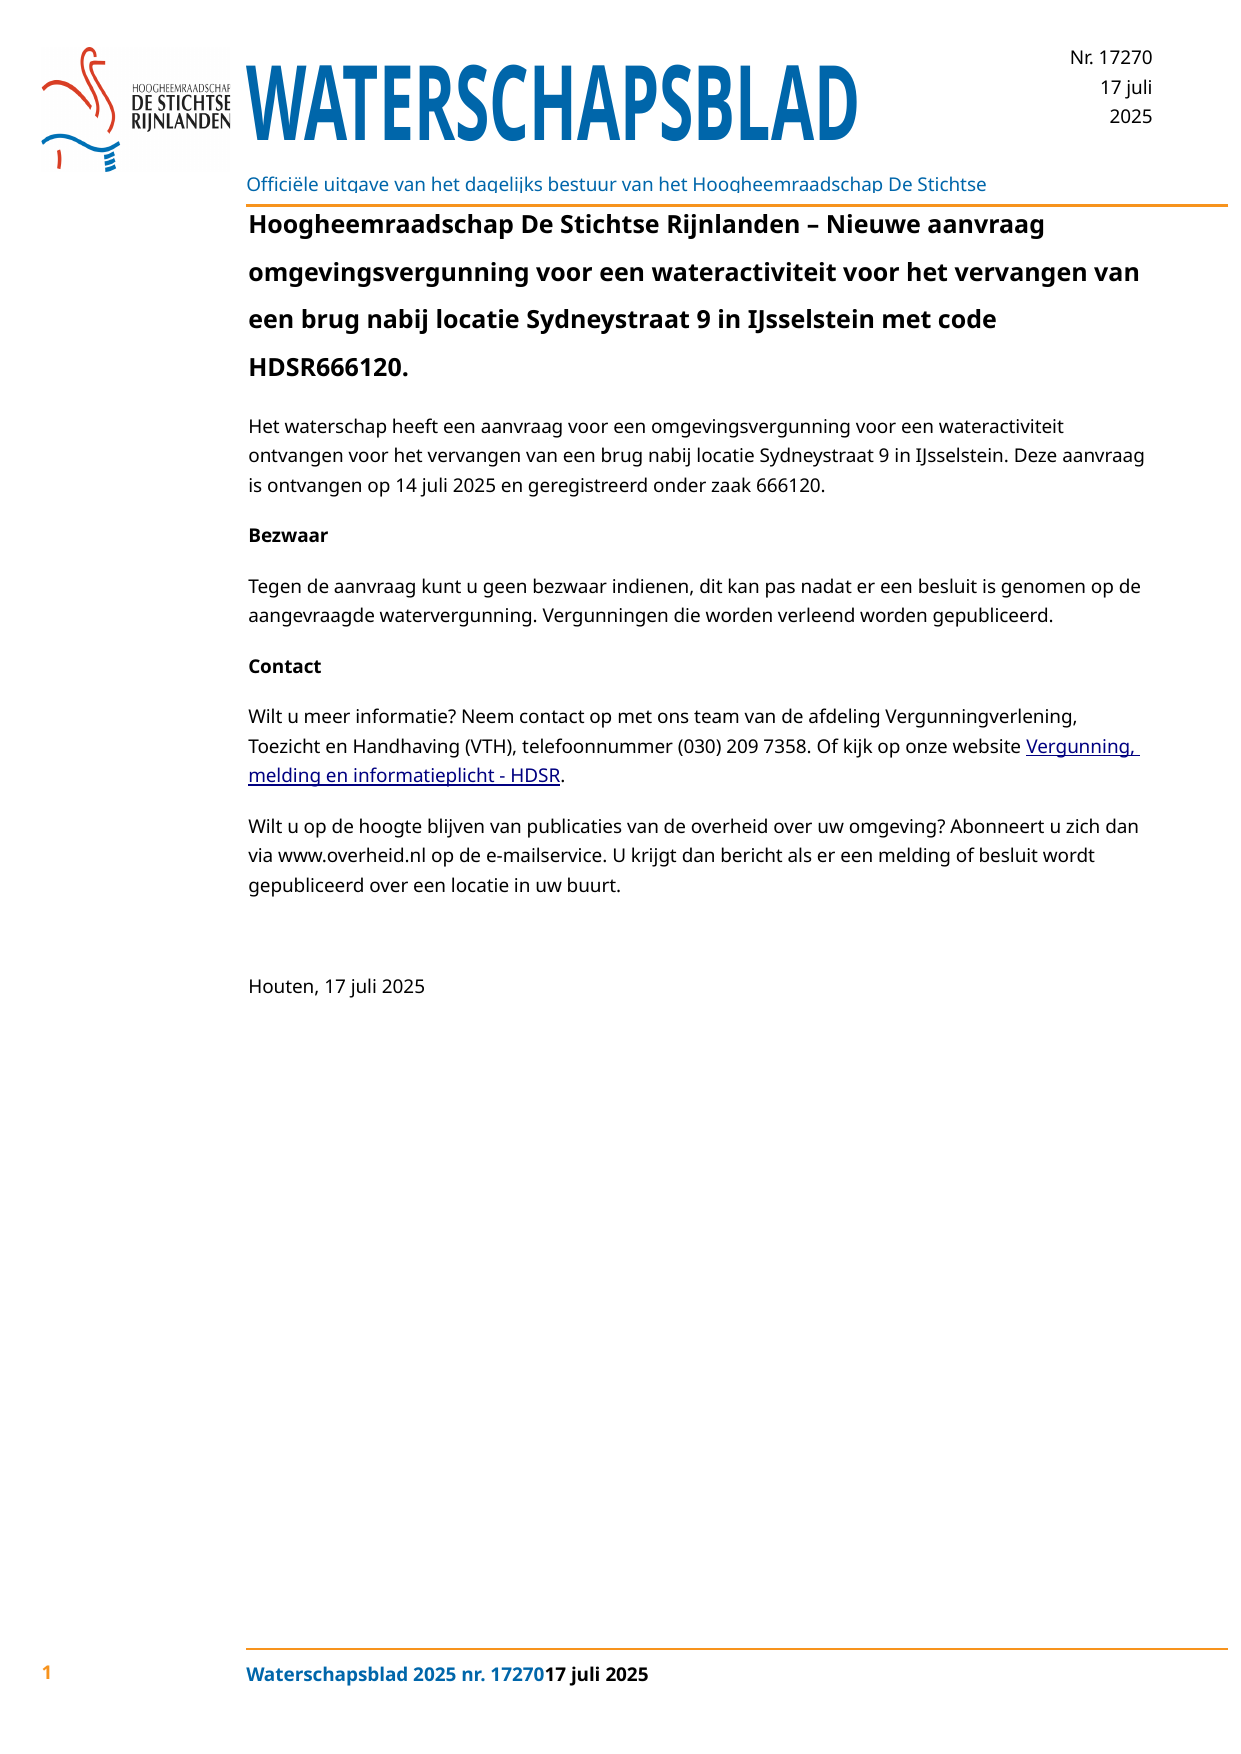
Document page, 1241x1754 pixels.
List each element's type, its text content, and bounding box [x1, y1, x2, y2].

text Contact [248, 653, 1152, 679]
text Houten, 17 juli 2025 [248, 973, 1152, 999]
text Wilt u meer informatie? Neem contact op met ons team van de afdeling Vergunningverlening, Toezicht en Handhaving (VTH), telefoonnummer (030) 209 7358. Of kijk op onze website Vergunning, melding en informatieplicht - HDSR. [248, 703, 1152, 788]
picture [41, 47, 231, 172]
text Tegen de aanvraag kunt u geen bezwaar indienen, dit kan pas nadat er een besluit is genomen op de aangevraagde watervergunning. Vergunningen die worden verleend worden gepubliceerd. [248, 573, 1152, 628]
text Het waterschap heeft een aanvraag voor een omgevingsvergunning voor een wateractiviteit ontvangen voor het vervangen van een brug nabij locatie Sydneystraat 9 in IJsselstein. Deze aanvraag is ontvangen op 14 juli 2025 en geregistreerd onder zaak 666120. [248, 413, 1152, 498]
text Wilt u op de hoogte blijven van publicaties van de overheid over uw omgeving? Abonneert u zich dan via www.overheid.nl op de e-mailservice. U krijgt dan bericht als er een melding of besluit wordt gepubliceerd over een locatie in uw buurt. [248, 813, 1152, 898]
text Bezwaar [248, 523, 1152, 548]
text Hoogheemraadschap De Stichtse Rijnlanden – Nieuwe aanvraag omgevingsvergunning voor een wateractiviteit voor het vervangen van een brug nabij locatie Sydneystraat 9 in IJsselstein met code HDSR666120. [248, 207, 1152, 384]
